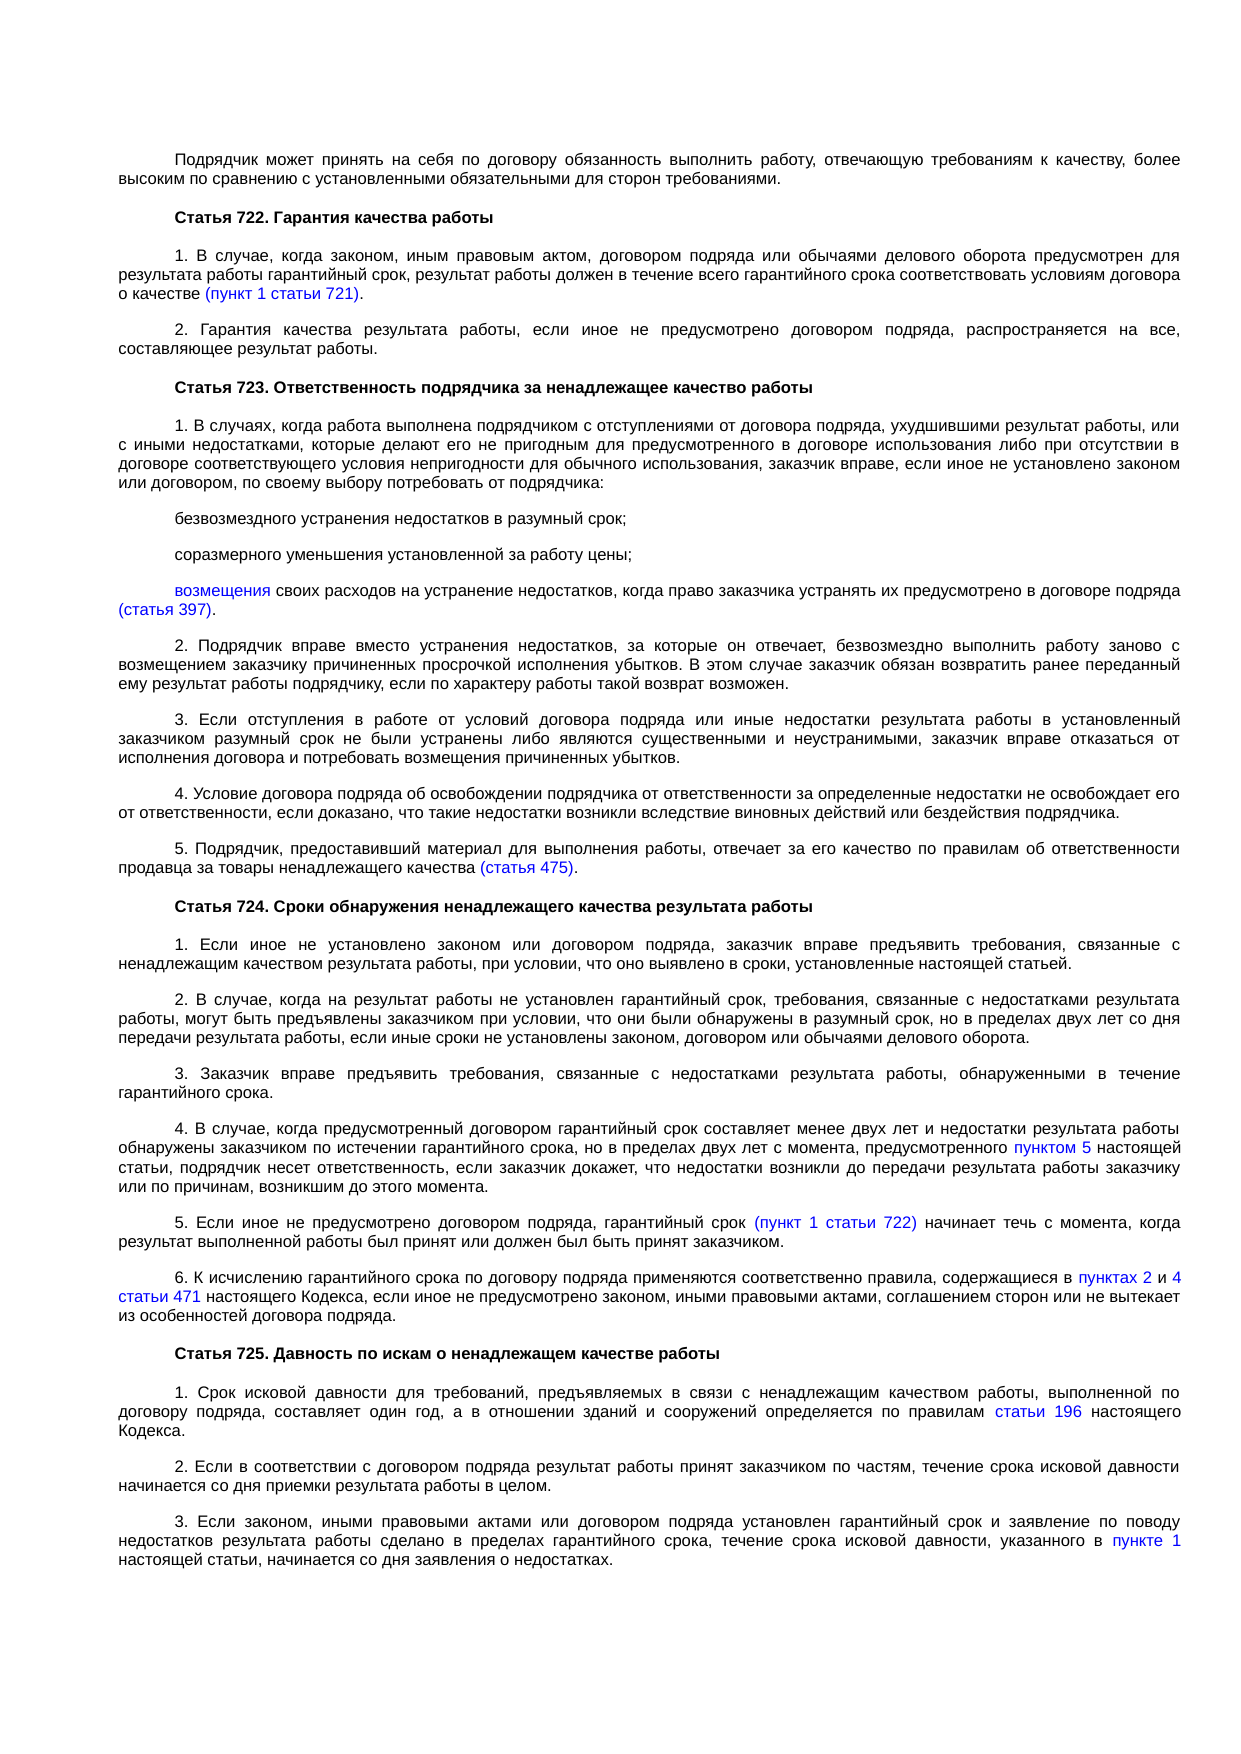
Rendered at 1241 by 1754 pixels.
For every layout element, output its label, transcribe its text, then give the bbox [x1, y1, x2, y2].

text 2. Подрядчик вправе вместо устранения недостатков, за которые он отвечает, безвозмездно выполнить работу заново с возмещением заказчику причиненных просрочкой исполнения убытков. В этом случае заказчик обязан возвратить ранее переданный ему результат работы подрядчику, если по характеру работы такой возврат возможен. [118, 636, 1181, 693]
text 1. В случаях, когда работа выполнена подрядчиком с отступлениями от договора подряда, ухудшившими результат работы, или с иными недостатками, которые делают его не пригодным для предусмотренного в договоре использования либо при отсутствии в договоре соответствующего условия непригодности для обычного использования, заказчик вправе, если иное не установлено законом или договором, по своему выбору потребовать от подрядчика: [118, 416, 1181, 492]
text 5. Подрядчик, предоставивший материал для выполнения работы, отвечает за его качество по правилам об ответственности продавца за товары ненадлежащего качества (статья 475). [118, 839, 1181, 877]
subtitle Статья 724. Сроки обнаружения ненадлежащего качества результата работы [118, 897, 1181, 916]
text 1. Если иное не установлено законом или договором подряда, заказчик вправе предъявить требования, связанные с ненадлежащим качеством результата работы, при условии, что оно выявлено в сроки, установленные настоящей статьей. [118, 935, 1181, 973]
text 4. В случае, когда предусмотренный договором гарантийный срок составляет менее двух лет и недостатки результата работы обнаружены заказчиком по истечении гарантийного срока, но в пределах двух лет с момента, предусмотренного пунктом 5 настоящей статьи, подрядчик несет ответственность, если заказчик докажет, что недостатки возникли до передачи результата работы заказчику или по причинам, возникшим до этого момента. [118, 1119, 1181, 1196]
text Подрядчик может принять на себя по договору обязанность выполнить работу, отвечающую требованиям к качеству, более высоким по сравнению с установленными обязательными для сторон требованиями. [118, 150, 1181, 188]
text 2. В случае, когда на результат работы не установлен гарантийный срок, требования, связанные с недостатками результата работы, могут быть предъявлены заказчиком при условии, что они были обнаружены в разумный срок, но в пределах двух лет со дня передачи результата работы, если иные сроки не установлены законом, договором или обычаями делового оборота. [118, 990, 1181, 1047]
text 1. Срок исковой давности для требований, предъявляемых в связи с ненадлежащим качеством работы, выполненной по договору подряда, составляет один год, а в отношении зданий и сооружений определяется по правилам статьи 196 настоящего Кодекса. [118, 1382, 1181, 1440]
text возмещения своих расходов на устранение недостатков, когда право заказчика устранять их предусмотрено в договоре подряда (статья 397). [118, 581, 1181, 619]
text 3. Если отступления в работе от условий договора подряда или иные недостатки результата работы в установленный заказчиком разумный срок не были устранены либо являются существенными и неустранимыми, заказчик вправе отказаться от исполнения договора и потребовать возмещения причиненных убытков. [118, 710, 1181, 767]
text соразмерного уменьшения установленной за работу цены; [118, 545, 1181, 564]
text 2. Если в соответствии с договором подряда результат работы принят заказчиком по частям, течение срока исковой давности начинается со дня приемки результата работы в целом. [118, 1457, 1181, 1495]
subtitle Статья 722. Гарантия качества работы [118, 207, 1181, 227]
text 6. К исчислению гарантийного срока по договору подряда применяются соответственно правила, содержащиеся в пунктах 2 и 4 статьи 471 настоящего Кодекса, если иное не предусмотрено законом, иными правовыми актами, соглашением сторон или не вытекает из особенностей договора подряда. [118, 1267, 1181, 1325]
text 5. Если иное не предусмотрено договором подряда, гарантийный срок (пункт 1 статьи 722) начинает течь с момента, когда результат выполненной работы был принят или должен был быть принят заказчиком. [118, 1212, 1181, 1251]
text 3. Если законом, иными правовыми актами или договором подряда установлен гарантийный срок и заявление по поводу недостатков результата работы сделано в пределах гарантийного срока, течение срока исковой давности, указанного в пункте 1 настоящей статьи, начинается со дня заявления о недостатках. [118, 1512, 1181, 1569]
text 3. Заказчик вправе предъявить требования, связанные с недостатками результата работы, обнаруженными в течение гарантийного срока. [118, 1064, 1181, 1102]
text 2. Гарантия качества результата работы, если иное не предусмотрено договором подряда, распространяется на все, составляющее результат работы. [118, 320, 1181, 358]
subtitle Статья 723. Ответственность подрядчика за ненадлежащее качество работы [118, 377, 1181, 397]
text 4. Условие договора подряда об освобождении подрядчика от ответственности за определенные недостатки не освобождает его от ответственности, если доказано, что такие недостатки возникли вследствие виновных действий или бездействия подрядчика. [118, 784, 1181, 822]
subtitle Статья 725. Давность по искам о ненадлежащем качестве работы [118, 1344, 1181, 1363]
text 1. В случае, когда законом, иным правовым актом, договором подряда или обычаями делового оборота предусмотрен для результата работы гарантийный срок, результат работы должен в течение всего гарантийного срока соответствовать условиям договора о качестве (пункт 1 статьи 721). [118, 246, 1181, 303]
text безвозмездного устранения недостатков в разумный срок; [118, 509, 1181, 528]
